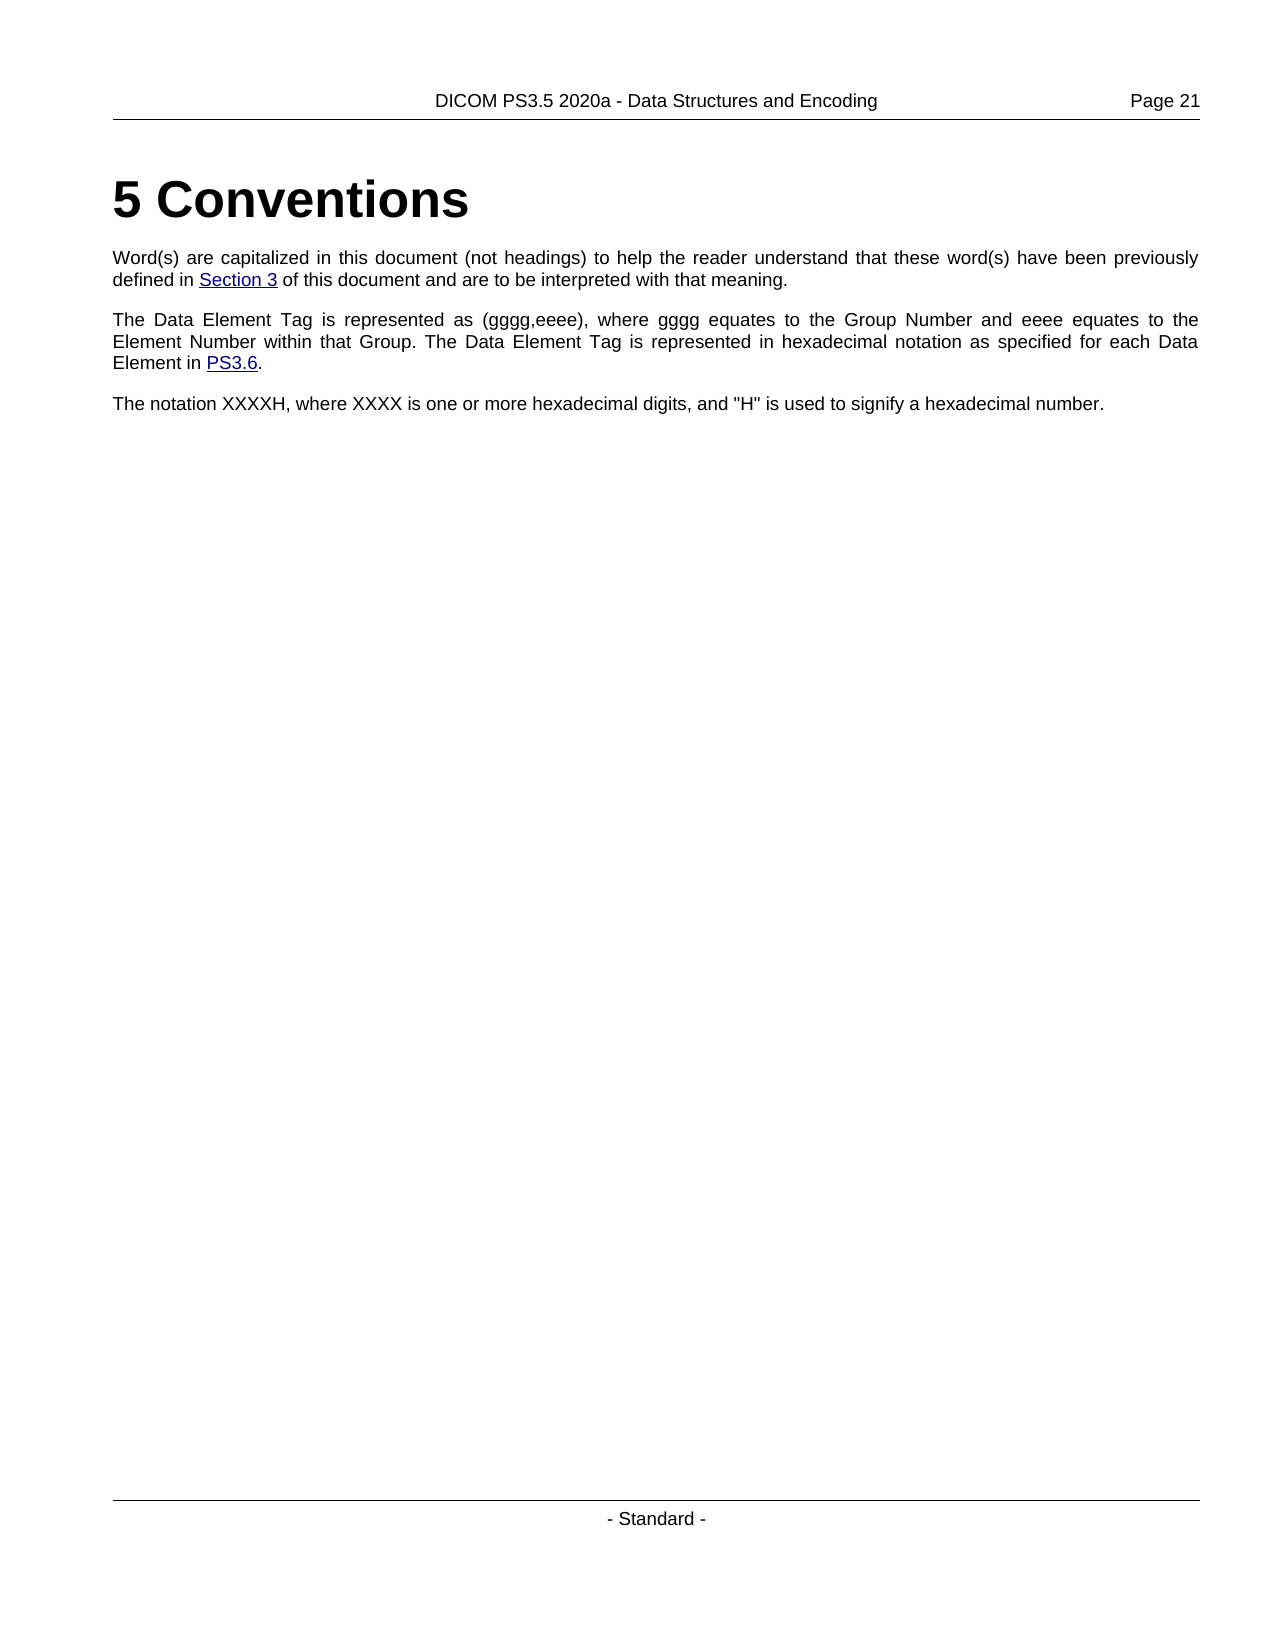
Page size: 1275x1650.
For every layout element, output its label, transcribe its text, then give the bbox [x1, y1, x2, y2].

text The Data Element Tag is represented as (gggg,eeee), where gggg equates to the Group Number and eeee equates to the Element Number within that Group. The Data Element Tag is represented in hexadecimal notation as specified for each Data Element in PS3.6. [112, 309, 1200, 374]
text The notation XXXXH, where XXXX is one or more hexadecimal digits, and "H" is used to signify a hexadecimal number. [112, 392, 1200, 414]
text Word(s) are capitalized in this document (not headings) to help the reader understand that these word(s) have been previously defined in Section 3 of this document and are to be interpreted with that meaning. [112, 247, 1200, 290]
text 5 Conventions [112, 169, 1200, 228]
